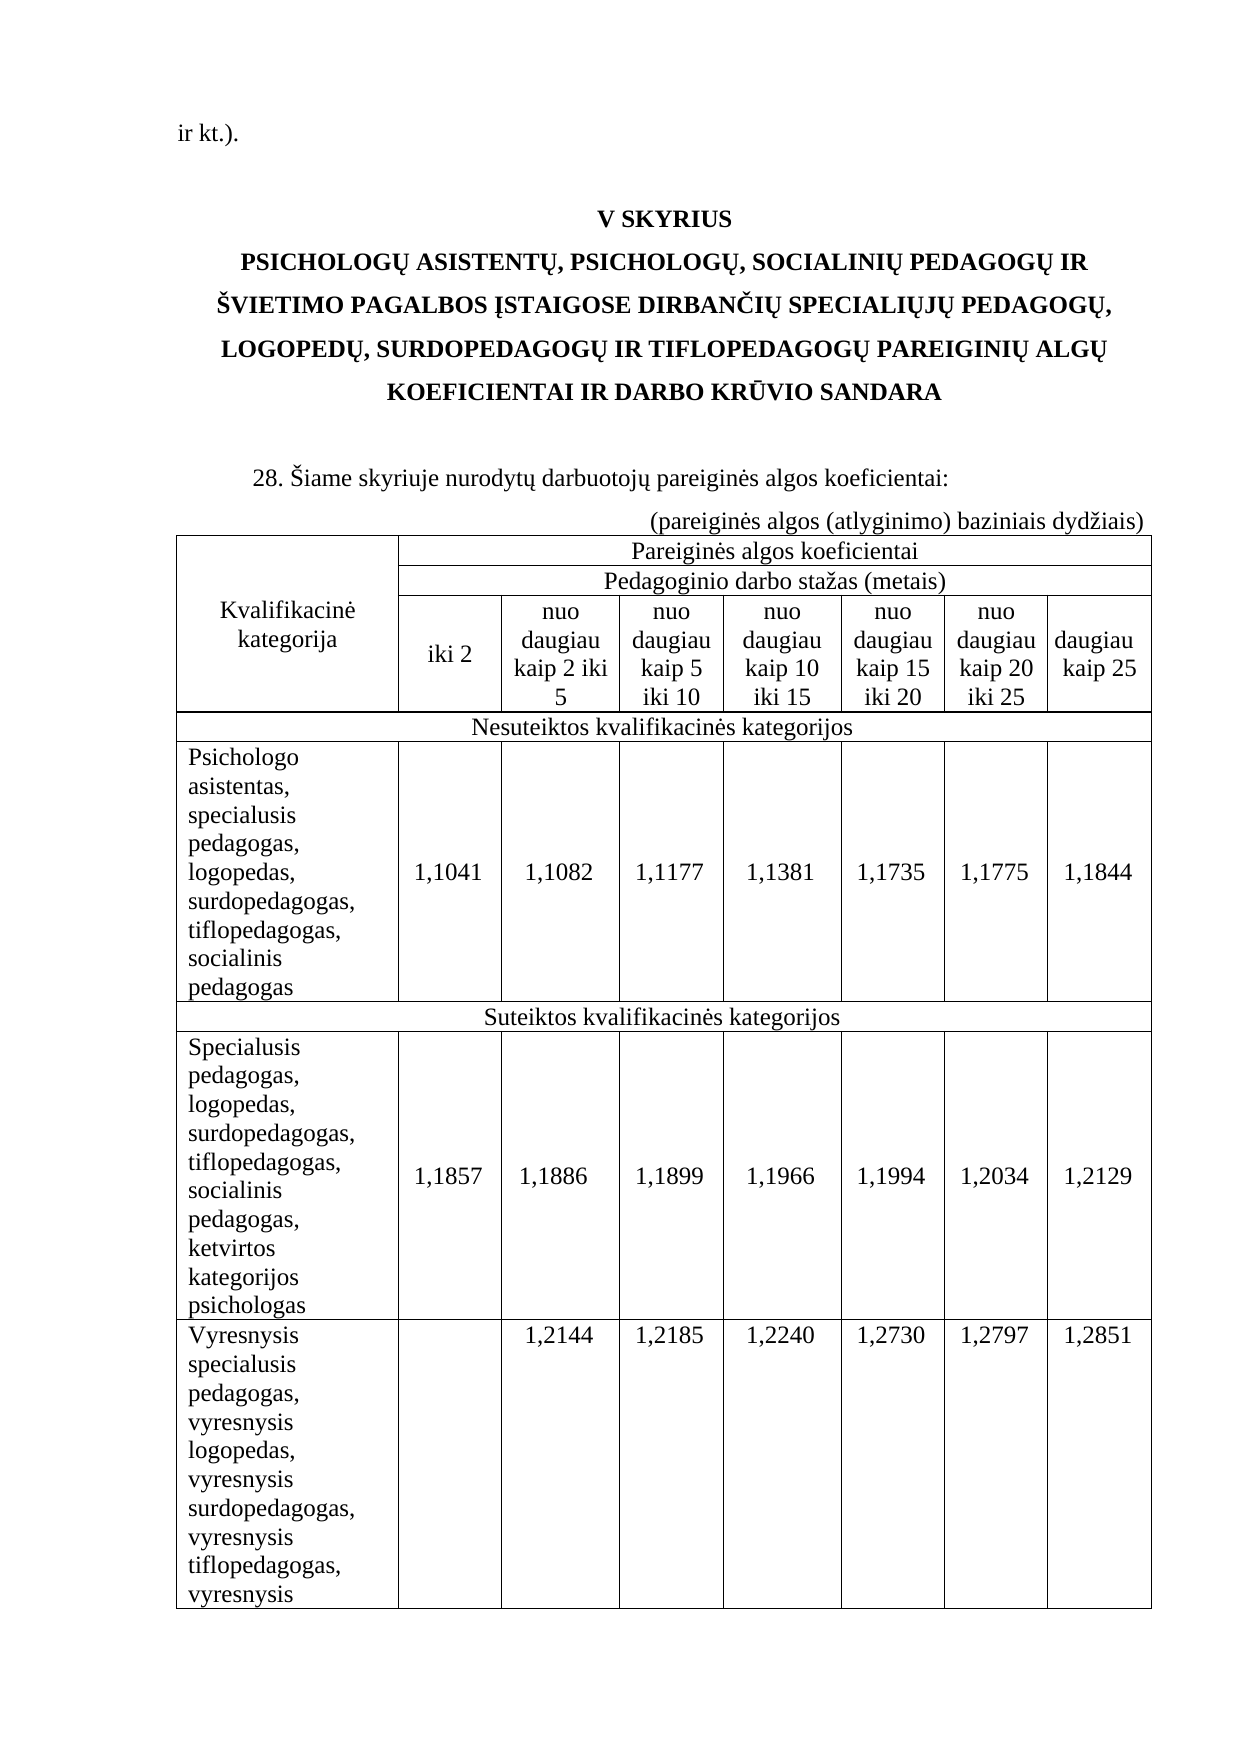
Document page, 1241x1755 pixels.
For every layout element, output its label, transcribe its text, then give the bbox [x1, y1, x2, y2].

table_cell Nesuteiktos kvalifikacinės kategorijos [177, 713, 1151, 741]
table_cell 1,1966 [724, 1032, 841, 1319]
table_cell 1,2185 [620, 1320, 723, 1608]
table_cell 1,1381 [724, 742, 841, 1001]
table_cell 1,2144 [502, 1320, 619, 1608]
table_header Kvalifikacinė kategorija [177, 536, 398, 711]
table_cell 1,1041 [399, 742, 501, 1001]
table_cell 1,2129 [1048, 1032, 1151, 1319]
table_cell 1,1735 [842, 742, 944, 1001]
text 28. Šiame skyriuje nurodytų darbuotojų pareiginės algos koeficientai: [177, 463, 1152, 492]
table_cell Vyresnysis specialusis pedagogas, vyresnysis logopedas, vyresnysis surdopedagogas, vyresnysis tiflopedagogas, vyresnysis [177, 1320, 398, 1608]
table_cell 1,2034 [945, 1032, 1047, 1319]
text V SKYRIUS [177, 204, 1152, 233]
table_cell 1,1177 [620, 742, 723, 1001]
table_cell Psichologo asistentas, specialusis pedagogas, logopedas, surdopedagogas, tiflopedagogas, socialinis pedagogas [177, 742, 398, 1001]
table_cell 1,2730 [842, 1320, 944, 1608]
table_cell 1,2797 [945, 1320, 1047, 1608]
table_cell daugiau kaip 25 [1048, 596, 1151, 711]
table_header Pareiginės algos koeficientai [399, 536, 1151, 565]
table_cell 1,2240 [724, 1320, 841, 1608]
text ir kt.). [177, 118, 1152, 147]
table_cell nuo daugiau kaip 10 iki 15 [724, 596, 841, 711]
table_cell [399, 1320, 501, 1608]
table_cell 1,1857 [399, 1032, 501, 1319]
table_cell nuo daugiau kaip 2 iki 5 [502, 596, 619, 711]
text PSICHOLOGŲ ASISTENTŲ, PSICHOLOGŲ, SOCIALINIŲ PEDAGOGŲ IR ŠVIETIMO PAGALBOS ĮSTAIGOSE DIRBANČIŲ SPECIALIŲJŲ PEDAGOGŲ, LOGOPEDŲ, SURDOPEDAGOGŲ IR TIFLOPEDAGOGŲ PAREIGINIŲ ALGŲ KOEFICIENTAI IR DARBO KRŪVIO SANDARA [177, 247, 1152, 406]
table_cell iki 2 [399, 596, 501, 711]
table_cell 1,1082 [502, 742, 619, 1001]
table_cell 1,1775 [945, 742, 1047, 1001]
table_cell Pedagoginio darbo stažas (metais) [399, 566, 1151, 594]
table_cell nuo daugiau kaip 5 iki 10 [620, 596, 723, 711]
table_cell Suteiktos kvalifikacinės kategorijos [177, 1002, 1151, 1031]
table_cell 1,1844 [1048, 742, 1151, 1001]
table_cell nuo daugiau kaip 15 iki 20 [842, 596, 944, 711]
table_cell 1,1994 [842, 1032, 944, 1319]
table_cell 1,1899 [620, 1032, 723, 1319]
text (pareiginės algos (atlyginimo) baziniais dydžiais) [177, 506, 1152, 535]
table_cell 1,1886 [502, 1032, 619, 1319]
table_cell 1,2851 [1048, 1320, 1151, 1608]
table_cell Specialusis pedagogas, logopedas, surdopedagogas, tiflopedagogas, socialinis pedagogas, ketvirtos kategorijos psichologas [177, 1032, 398, 1319]
table_cell nuo daugiau kaip 20 iki 25 [945, 596, 1047, 711]
